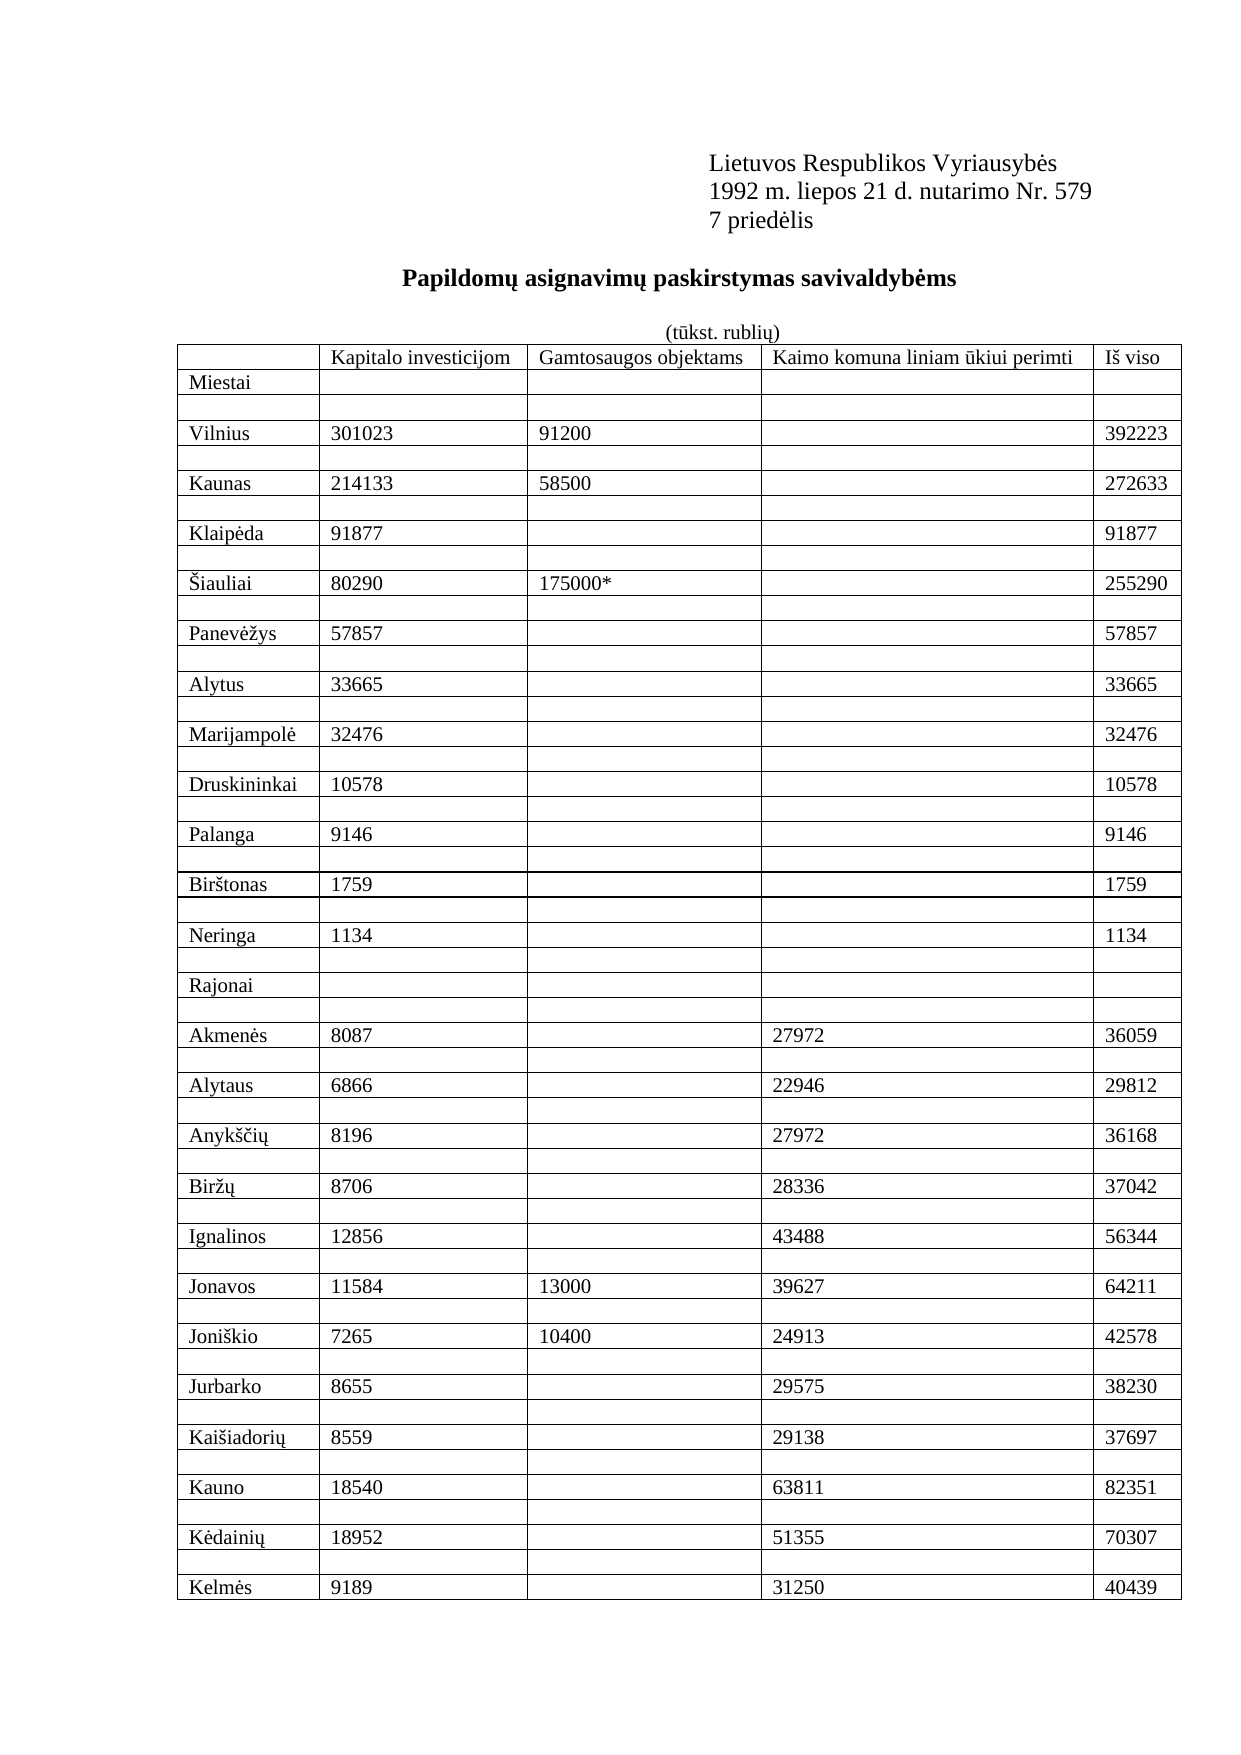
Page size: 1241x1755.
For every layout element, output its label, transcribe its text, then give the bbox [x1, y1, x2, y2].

table_cell 29138 [762, 1425, 1093, 1449]
table_cell [762, 1098, 1093, 1122]
table_cell [1094, 898, 1181, 922]
table_cell Alytaus [178, 1073, 319, 1097]
table_cell 214133 [320, 471, 527, 495]
table_cell [528, 546, 761, 570]
table_cell [528, 1349, 761, 1373]
table_cell 12856 [320, 1224, 527, 1248]
table_cell 8196 [320, 1124, 527, 1147]
table_cell Šiauliai [178, 571, 319, 595]
table_cell [178, 1199, 319, 1223]
table_cell [528, 1098, 761, 1122]
table_cell [762, 923, 1093, 947]
table_cell [762, 1048, 1093, 1072]
table_cell 1134 [1094, 923, 1181, 947]
table_cell [528, 1525, 761, 1549]
text (tūkst. rublių) [177, 320, 1181, 344]
table_cell [1094, 1299, 1181, 1323]
table_cell [320, 1550, 527, 1574]
table_cell [528, 1425, 761, 1449]
table_cell [1094, 973, 1181, 997]
table_cell [528, 998, 761, 1022]
table_cell 36168 [1094, 1124, 1181, 1147]
table_cell 91200 [528, 421, 761, 444]
table_cell [762, 546, 1093, 570]
table_cell Kaunas [178, 471, 319, 495]
table_cell [762, 697, 1093, 721]
table_cell [320, 496, 527, 520]
table_cell 9189 [320, 1575, 527, 1599]
table_cell 37042 [1094, 1174, 1181, 1198]
table_cell [762, 1149, 1093, 1173]
table_cell 57857 [320, 621, 527, 645]
table_header Kaimo komuna liniam ūkiui perimti [762, 345, 1093, 369]
table_cell [320, 697, 527, 721]
table_cell [528, 822, 761, 846]
table_cell [320, 546, 527, 570]
table_cell Klaipėda [178, 521, 319, 545]
table_cell [762, 1349, 1093, 1373]
table_cell [528, 1048, 761, 1072]
table_cell 175000* [528, 571, 761, 595]
table_cell [528, 1073, 761, 1097]
table_cell [178, 697, 319, 721]
table_cell [1094, 1550, 1181, 1574]
table_cell [528, 1124, 761, 1147]
table_cell [528, 1174, 761, 1198]
table_cell 33665 [1094, 672, 1181, 696]
table_cell 10400 [528, 1324, 761, 1348]
table_cell [762, 496, 1093, 520]
table_cell [1094, 1500, 1181, 1524]
table_cell [528, 1375, 761, 1398]
table_cell [178, 1450, 319, 1474]
table_cell [178, 797, 319, 821]
table_cell [1094, 1098, 1181, 1122]
table_cell [320, 446, 527, 470]
table_cell 29812 [1094, 1073, 1181, 1097]
table_cell [320, 747, 527, 771]
table_cell [178, 1500, 319, 1524]
table_cell 80290 [320, 571, 527, 595]
table_cell [178, 898, 319, 922]
table_cell [528, 1224, 761, 1248]
table_cell [178, 1249, 319, 1273]
table_cell 63811 [762, 1475, 1093, 1499]
table_cell [528, 973, 761, 997]
table_cell Kaišiadorių [178, 1425, 319, 1449]
table_cell [762, 521, 1093, 545]
table_cell Alytus [178, 672, 319, 696]
table_cell [1094, 1349, 1181, 1373]
table_header Iš viso [1094, 345, 1181, 369]
table_cell 9146 [320, 822, 527, 846]
table_cell [178, 1550, 319, 1574]
table_header Gamtosaugos objektams [528, 345, 761, 369]
table_cell [320, 370, 527, 394]
table_cell [528, 1299, 761, 1323]
table_cell [1094, 998, 1181, 1022]
table_cell [320, 998, 527, 1022]
table_cell [178, 546, 319, 570]
table_cell [1094, 1199, 1181, 1223]
table_cell [762, 1400, 1093, 1424]
table_cell [320, 1299, 527, 1323]
table_cell [1094, 1048, 1181, 1072]
table_cell 28336 [762, 1174, 1093, 1198]
table_cell [762, 847, 1093, 871]
table_cell [528, 873, 761, 896]
table_cell [1094, 697, 1181, 721]
table_cell [178, 446, 319, 470]
table_cell Vilnius [178, 421, 319, 444]
table_cell [178, 1400, 319, 1424]
table_cell Miestai [178, 370, 319, 394]
table_cell [1094, 847, 1181, 871]
table_cell [528, 797, 761, 821]
table_cell 38230 [1094, 1375, 1181, 1398]
table_cell Jonavos [178, 1274, 319, 1298]
table_cell [762, 772, 1093, 796]
table_cell [762, 421, 1093, 444]
text 1992 m. liepos 21 d. nutarimo Nr. 579 [177, 176, 1181, 205]
table_cell [762, 1299, 1093, 1323]
table_cell [320, 1500, 527, 1524]
table_cell [762, 471, 1093, 495]
table_cell [320, 948, 527, 972]
table_cell [320, 395, 527, 419]
table_cell [528, 697, 761, 721]
table_cell 27972 [762, 1023, 1093, 1047]
table_cell 7265 [320, 1324, 527, 1348]
table_cell [1094, 446, 1181, 470]
table_cell Jurbarko [178, 1375, 319, 1398]
table_cell [178, 1048, 319, 1072]
table_cell [1094, 747, 1181, 771]
table_cell [762, 1199, 1093, 1223]
table_cell 51355 [762, 1525, 1093, 1549]
table_cell 8706 [320, 1174, 527, 1198]
table_cell 58500 [528, 471, 761, 495]
table_cell [762, 822, 1093, 846]
table_cell [762, 621, 1093, 645]
table_cell 82351 [1094, 1475, 1181, 1499]
text 7 priedėlis [177, 205, 1181, 234]
table_cell 40439 [1094, 1575, 1181, 1599]
table_cell [528, 521, 761, 545]
table_cell [528, 446, 761, 470]
table_cell [762, 1450, 1093, 1474]
table_cell [320, 1249, 527, 1273]
table_cell 301023 [320, 421, 527, 444]
table_cell 57857 [1094, 621, 1181, 645]
table_cell [762, 370, 1093, 394]
table_cell Biržų [178, 1174, 319, 1198]
table_cell [762, 1249, 1093, 1273]
table_cell [528, 948, 761, 972]
table_cell Kelmės [178, 1575, 319, 1599]
table_cell [1094, 370, 1181, 394]
table_cell [320, 847, 527, 871]
table_cell 32476 [320, 722, 527, 746]
table_cell Palanga [178, 822, 319, 846]
table_cell Kėdainių [178, 1525, 319, 1549]
table_cell Ignalinos [178, 1224, 319, 1248]
table_cell 10578 [320, 772, 527, 796]
table_cell [528, 1400, 761, 1424]
table_cell [320, 1450, 527, 1474]
table_cell 36059 [1094, 1023, 1181, 1047]
table_cell [320, 1048, 527, 1072]
table_cell 33665 [320, 672, 527, 696]
table_cell [528, 923, 761, 947]
table_cell [528, 1450, 761, 1474]
table_cell [320, 646, 527, 671]
table_cell 1134 [320, 923, 527, 947]
table_cell [528, 370, 761, 394]
table_cell [762, 1500, 1093, 1524]
table_cell [762, 571, 1093, 595]
table_cell [178, 747, 319, 771]
table_cell Joniškio [178, 1324, 319, 1348]
table_cell 24913 [762, 1324, 1093, 1348]
table_cell [1094, 797, 1181, 821]
table_header Kapitalo investicijom [320, 345, 527, 369]
text Papildomų asignavimų paskirstymas savivaldybėms [177, 263, 1181, 291]
table_cell [528, 496, 761, 520]
table_cell Neringa [178, 923, 319, 947]
table_cell 70307 [1094, 1525, 1181, 1549]
table_cell [762, 446, 1093, 470]
table_cell [528, 646, 761, 671]
table_cell [762, 596, 1093, 620]
table_cell [1094, 1400, 1181, 1424]
table_cell 91877 [1094, 521, 1181, 545]
table_cell 32476 [1094, 722, 1181, 746]
table_cell [528, 722, 761, 746]
table_cell 8087 [320, 1023, 527, 1047]
table_cell [528, 1475, 761, 1499]
table_cell [178, 496, 319, 520]
table_cell [178, 395, 319, 419]
table_cell [528, 1199, 761, 1223]
table_cell 31250 [762, 1575, 1093, 1599]
table_cell [762, 873, 1093, 896]
table_cell [320, 797, 527, 821]
table_cell [528, 847, 761, 871]
table_cell Druskininkai [178, 772, 319, 796]
table_cell [528, 672, 761, 696]
table_cell 27972 [762, 1124, 1093, 1147]
table_cell [528, 1575, 761, 1599]
table_cell [178, 596, 319, 620]
table_cell 1759 [320, 873, 527, 896]
table_cell 10578 [1094, 772, 1181, 796]
table_cell [1094, 496, 1181, 520]
table_cell [1094, 1249, 1181, 1273]
table_cell [320, 1349, 527, 1373]
table_cell [762, 797, 1093, 821]
table_cell Anykščių [178, 1124, 319, 1147]
table_cell [1094, 546, 1181, 570]
table_cell [320, 1400, 527, 1424]
table_cell [762, 646, 1093, 671]
table_cell 56344 [1094, 1224, 1181, 1248]
table_cell [762, 973, 1093, 997]
table_cell [762, 395, 1093, 419]
table_cell [320, 898, 527, 922]
table_cell 29575 [762, 1375, 1093, 1398]
table_cell Akmenės [178, 1023, 319, 1047]
table_cell [178, 1299, 319, 1323]
table_cell [528, 1500, 761, 1524]
table_cell [528, 1550, 761, 1574]
table_cell [320, 1199, 527, 1223]
table_cell [178, 1098, 319, 1122]
table_cell [1094, 1450, 1181, 1474]
table_cell [178, 1349, 319, 1373]
table_cell [528, 747, 761, 771]
table_cell 1759 [1094, 873, 1181, 896]
table_cell [178, 1149, 319, 1173]
table_cell Rajonai [178, 973, 319, 997]
table_cell 91877 [320, 521, 527, 545]
table_cell [762, 948, 1093, 972]
table_cell Panevėžys [178, 621, 319, 645]
table_cell Birštonas [178, 873, 319, 896]
table_cell [1094, 596, 1181, 620]
table_cell 392223 [1094, 421, 1181, 444]
table_cell [528, 772, 761, 796]
table_cell [528, 1249, 761, 1273]
table_cell Kauno [178, 1475, 319, 1499]
table_cell 8655 [320, 1375, 527, 1398]
table_cell [320, 1149, 527, 1173]
table_cell [762, 898, 1093, 922]
table_cell 255290 [1094, 571, 1181, 595]
table_cell 9146 [1094, 822, 1181, 846]
table_header [178, 345, 319, 369]
table_cell [320, 1098, 527, 1122]
table_cell [528, 621, 761, 645]
table_cell 42578 [1094, 1324, 1181, 1348]
table_cell [528, 395, 761, 419]
table_cell 39627 [762, 1274, 1093, 1298]
table_cell 37697 [1094, 1425, 1181, 1449]
table_cell 272633 [1094, 471, 1181, 495]
table_cell [320, 973, 527, 997]
table_cell [320, 596, 527, 620]
table_cell 6866 [320, 1073, 527, 1097]
table_cell [178, 998, 319, 1022]
table_cell [528, 898, 761, 922]
table_cell [528, 596, 761, 620]
table_cell 8559 [320, 1425, 527, 1449]
table_cell 22946 [762, 1073, 1093, 1097]
table_cell 43488 [762, 1224, 1093, 1248]
table_cell 11584 [320, 1274, 527, 1298]
table_cell [762, 722, 1093, 746]
table_cell 18952 [320, 1525, 527, 1549]
table_cell [762, 672, 1093, 696]
table_cell [1094, 948, 1181, 972]
table_cell Marijampolė [178, 722, 319, 746]
table_cell [178, 847, 319, 871]
table_cell 64211 [1094, 1274, 1181, 1298]
table_cell 13000 [528, 1274, 761, 1298]
table_cell [762, 1550, 1093, 1574]
table_cell [762, 998, 1093, 1022]
table_cell [762, 747, 1093, 771]
table_cell [1094, 395, 1181, 419]
table_cell [178, 948, 319, 972]
table_cell [528, 1149, 761, 1173]
table_cell [1094, 1149, 1181, 1173]
table_cell [528, 1023, 761, 1047]
table_cell 18540 [320, 1475, 527, 1499]
text Lietuvos Respublikos Vyriausybės [177, 148, 1181, 176]
table_cell [178, 646, 319, 671]
table_cell [1094, 646, 1181, 671]
